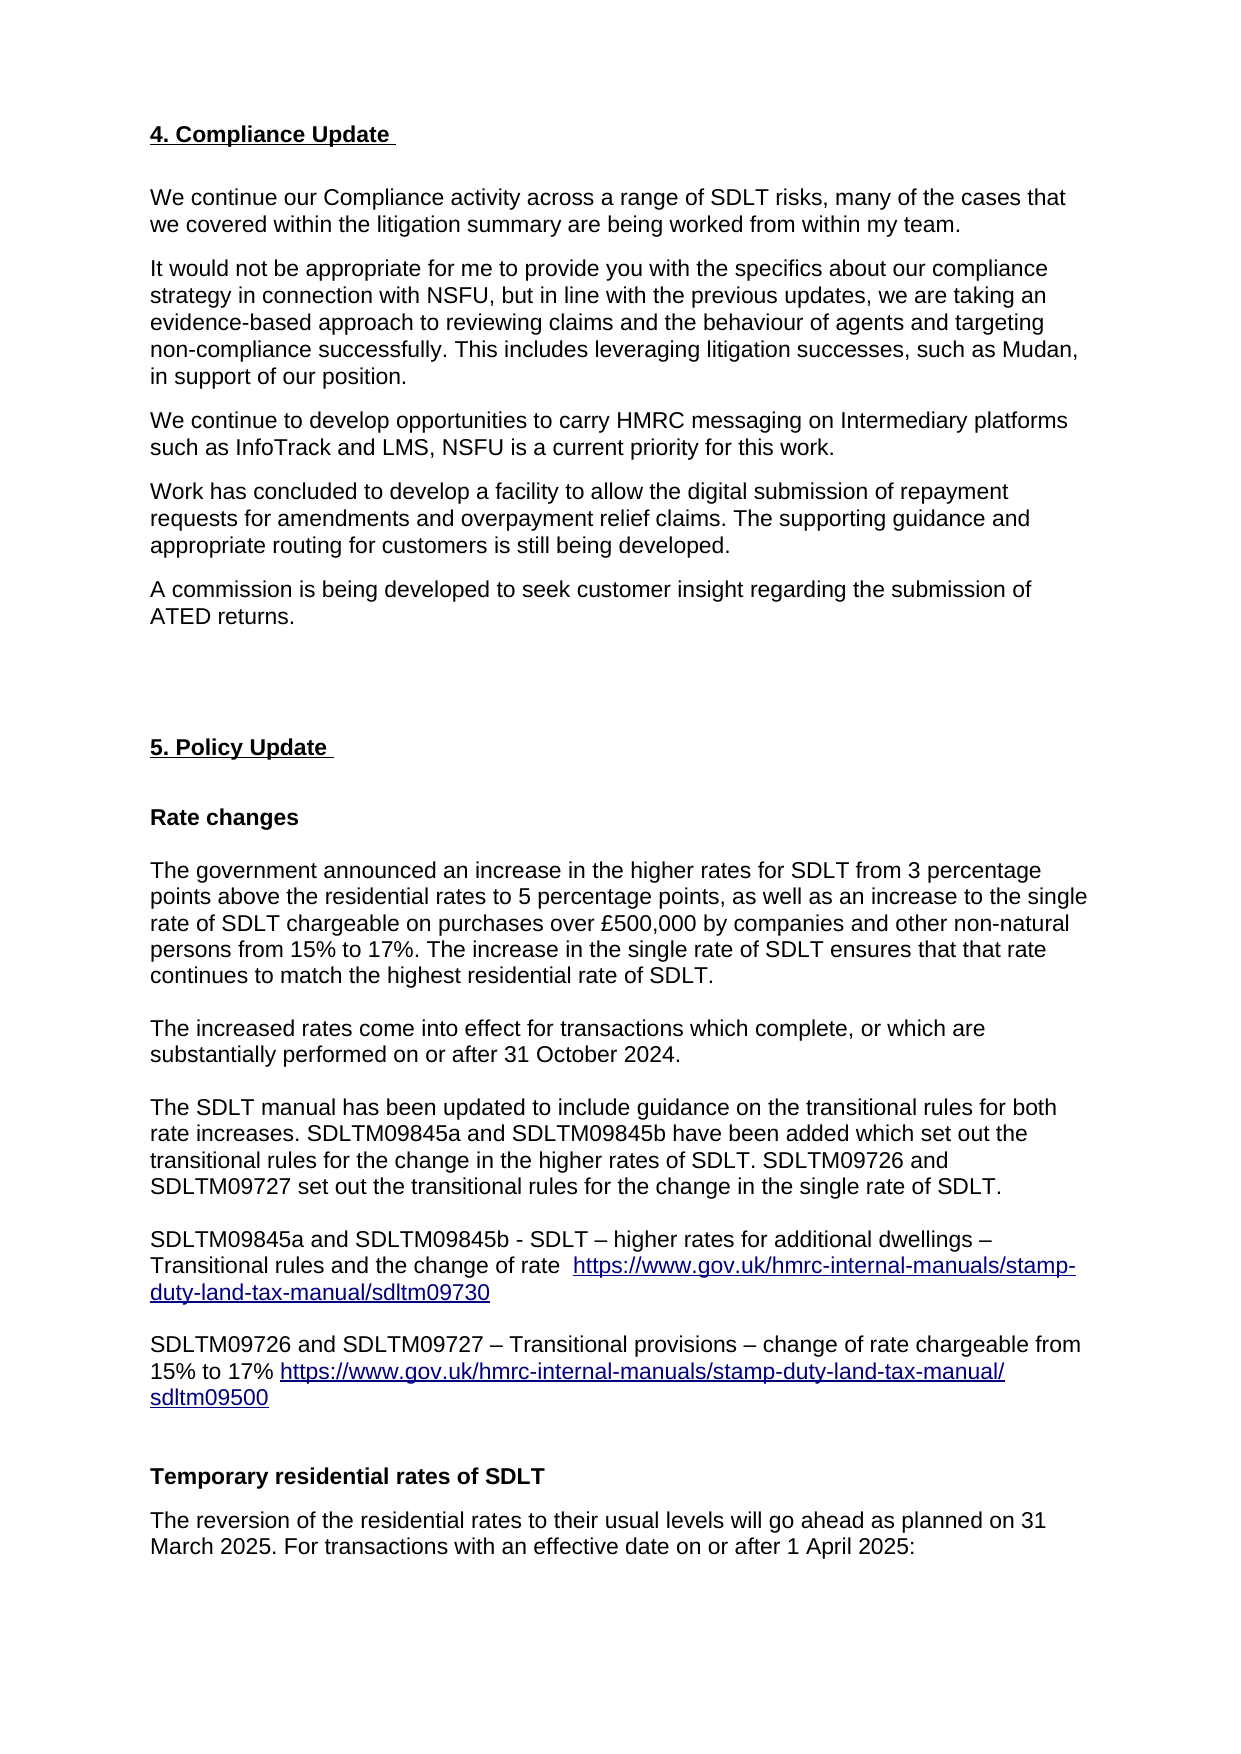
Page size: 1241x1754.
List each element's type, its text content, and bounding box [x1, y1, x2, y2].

text The increased rates come into effect for transactions which complete, or which are substantially performed on or after 31 October 2024. [150, 1015, 1090, 1068]
text Rate changes [150, 804, 1090, 831]
text Temporary residential rates of SDLT [150, 1463, 1090, 1489]
text 4. Compliance Update [150, 121, 1090, 147]
text The SDLT manual has been updated to include guidance on the transitional rules for both rate increases. SDLTM09845a and SDLTM09845b have been added which set out the transitional rules for the change in the higher rates of SDLT. SDLTM09726 and SDLTM09727 set out the transitional rules for the change in the single rate of SDLT. [150, 1094, 1090, 1199]
text Work has concluded to develop a facility to allow the digital submission of repayment requests for amendments and overpayment relief claims. The supporting guidance and appropriate routing for customers is still being developed. [150, 478, 1090, 558]
text SDLTM09726 and SDLTM09727 – Transitional provisions – change of rate chargeable from 15% to 17% https://www.gov.uk/hmrc-internal-manuals/stamp-duty-land-tax-manual/sdltm09500 [150, 1331, 1090, 1410]
text We continue to develop opportunities to carry HMRC messaging on Intermediary platforms such as InfoTrack and LMS, NSFU is a current priority for this work. [150, 407, 1090, 460]
text It would not be appropriate for me to provide you with the specifics about our compliance strategy in connection with NSFU, but in line with the previous updates, we are taking an evidence-based approach to reviewing claims and the behaviour of agents and targeting non-compliance successfully. This includes leveraging litigation successes, such as Mudan, in support of our position. [150, 255, 1090, 389]
text A commission is being developed to seek customer insight regarding the submission of ATED returns. [150, 576, 1090, 629]
text The government announced an increase in the higher rates for SDLT from 3 percentage points above the residential rates to 5 percentage points, as well as an increase to the single rate of SDLT chargeable on purchases over £500,000 by companies and other non-natural persons from 15% to 17%. The increase in the single rate of SDLT ensures that that rate continues to match the highest residential rate of SDLT. [150, 857, 1090, 989]
text We continue our Compliance activity across a range of SDLT risks, many of the cases that we covered within the litigation summary are being worked from within my team. [150, 184, 1090, 237]
text 5. Policy Update [150, 734, 1090, 760]
text SDLTM09845a and SDLTM09845b - SDLT – higher rates for additional dwellings – Transitional rules and the change of rate https://www.gov.uk/hmrc-internal-manuals/stamp-duty-land-tax-manual/sdltm09730 [150, 1226, 1090, 1305]
text The reversion of the residential rates to their usual levels will go ahead as planned on 31 March 2025. For transactions with an effective date on or after 1 April 2025: [150, 1507, 1090, 1559]
